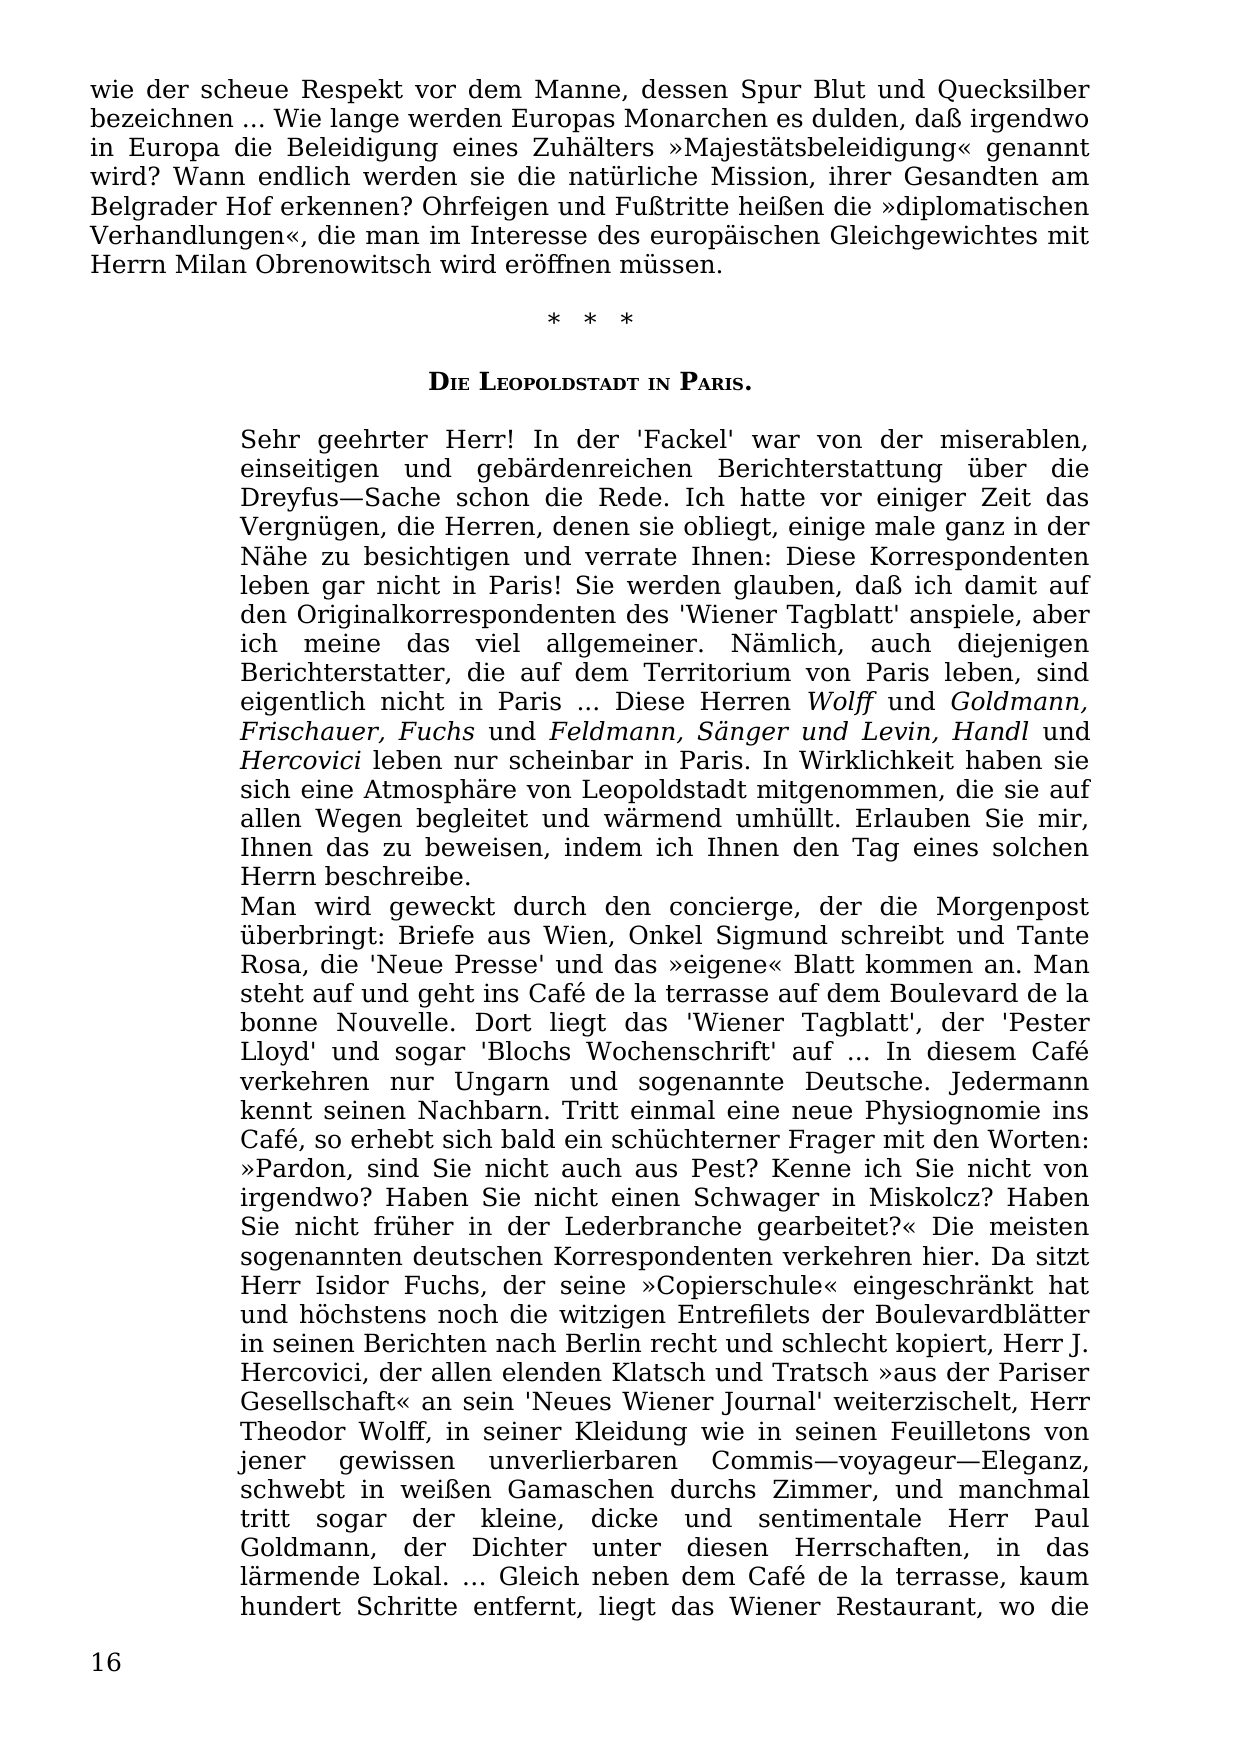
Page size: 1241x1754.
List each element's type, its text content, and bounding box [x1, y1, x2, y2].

text * * * [90, 308, 1091, 337]
text wie der scheue Respekt vor dem Manne, dessen Spur Blut und Quecksilber bezeichnen ... Wie lange werden Europas Monarchen es dulden, daß irgendwo in Europa die Beleidigung eines Zuhälters »Majestätsbeleidigung« genannt wird? Wann endlich werden sie die natürliche Mission, ihrer Gesandten am Belgrader Hof erkennen? Ohrfeigen und Fußtritte heißen die »diplomatischen Verhandlungen«, die man im Interesse des europäischen Gleichgewichtes mit Herrn Milan Obrenowitsch wird eröffnen müssen. [90, 75, 1091, 279]
text Man wird geweckt durch den concierge, der die Morgenpost überbringt: Briefe aus Wien, Onkel Sigmund schreibt und Tante Rosa, die 'Neue Presse' und das »eigene« Blatt kommen an. Man steht auf und geht ins Café de la terrasse auf dem Boulevard de la bonne Nouvelle. Dort liegt das 'Wiener Tagblatt', der 'Pester Lloyd' und sogar 'Blochs Wochenschrift' auf ... In diesem Café verkehren nur Ungarn und sogenannte Deutsche. Jedermann kennt seinen Nachbarn. Tritt einmal eine neue Physiognomie ins Café, so erhebt sich bald ein schüchterner Frager mit den Worten: »Pardon, sind Sie nicht auch aus Pest? Kenne ich Sie nicht von irgendwo? Haben Sie nicht einen Schwager in Miskolcz? Haben Sie nicht früher in der Lederbranche gearbeitet?« Die meisten sogenannten deutschen Korrespondenten verkehren hier. Da sitzt Herr Isidor Fuchs, der seine »Copierschule« eingeschränkt hat und höchstens noch die witzigen Entrefilets der Boulevardblätter in seinen Berichten nach Berlin recht und schlecht kopiert, Herr J. Hercovici, der allen elenden Klatsch und Tratsch »aus der Pariser Gesellschaft« an sein 'Neues Wiener Journal' weiterzischelt, Herr Theodor Wolff, in seiner Kleidung wie in seinen Feuilletons von jener gewissen unverlierbaren Commis—voyageur—Eleganz, schwebt in weißen Gamaschen durchs Zimmer, und manchmal tritt sogar der kleine, dicke und sentimentale Herr Paul Goldmann, der Dichter unter diesen Herrschaften, in das lärmende Lokal. … Gleich neben dem Café de la terrasse, kaum hundert Schritte entfernt, liegt das Wiener Restaurant, wo die [240, 892, 1091, 1621]
text Die Leopoldstadt in Paris. [90, 337, 1091, 396]
text Sehr geehrter Herr! In der 'Fackel' war von der miserablen, einseitigen und gebärdenreichen Berichterstattung über die Dreyfus—Sache schon die Rede. Ich hatte vor einiger Zeit das Vergnügen, die Herren, denen sie obliegt, einige male ganz in der Nähe zu besichtigen und verrate Ihnen: Diese Korrespondenten leben gar nicht in Paris! Sie werden glauben, daß ich damit auf den Originalkorrespondenten des 'Wiener Tagblatt' anspiele, aber ich meine das viel allgemeiner. Nämlich, auch diejenigen Berichterstatter, die auf dem Territorium von Paris leben, sind eigentlich nicht in Paris ... Diese Herren Wolff und Goldmann, Frischauer, Fuchs und Feldmann, Sänger und Levin, Handl und Hercovici leben nur scheinbar in Paris. In Wirklichkeit haben sie sich eine Atmosphäre von Leopoldstadt mitgenommen, die sie auf allen Wegen begleitet und wärmend umhüllt. Erlauben Sie mir, Ihnen das zu beweisen, indem ich Ihnen den Tag eines solchen Herrn beschreibe. [240, 425, 1091, 892]
